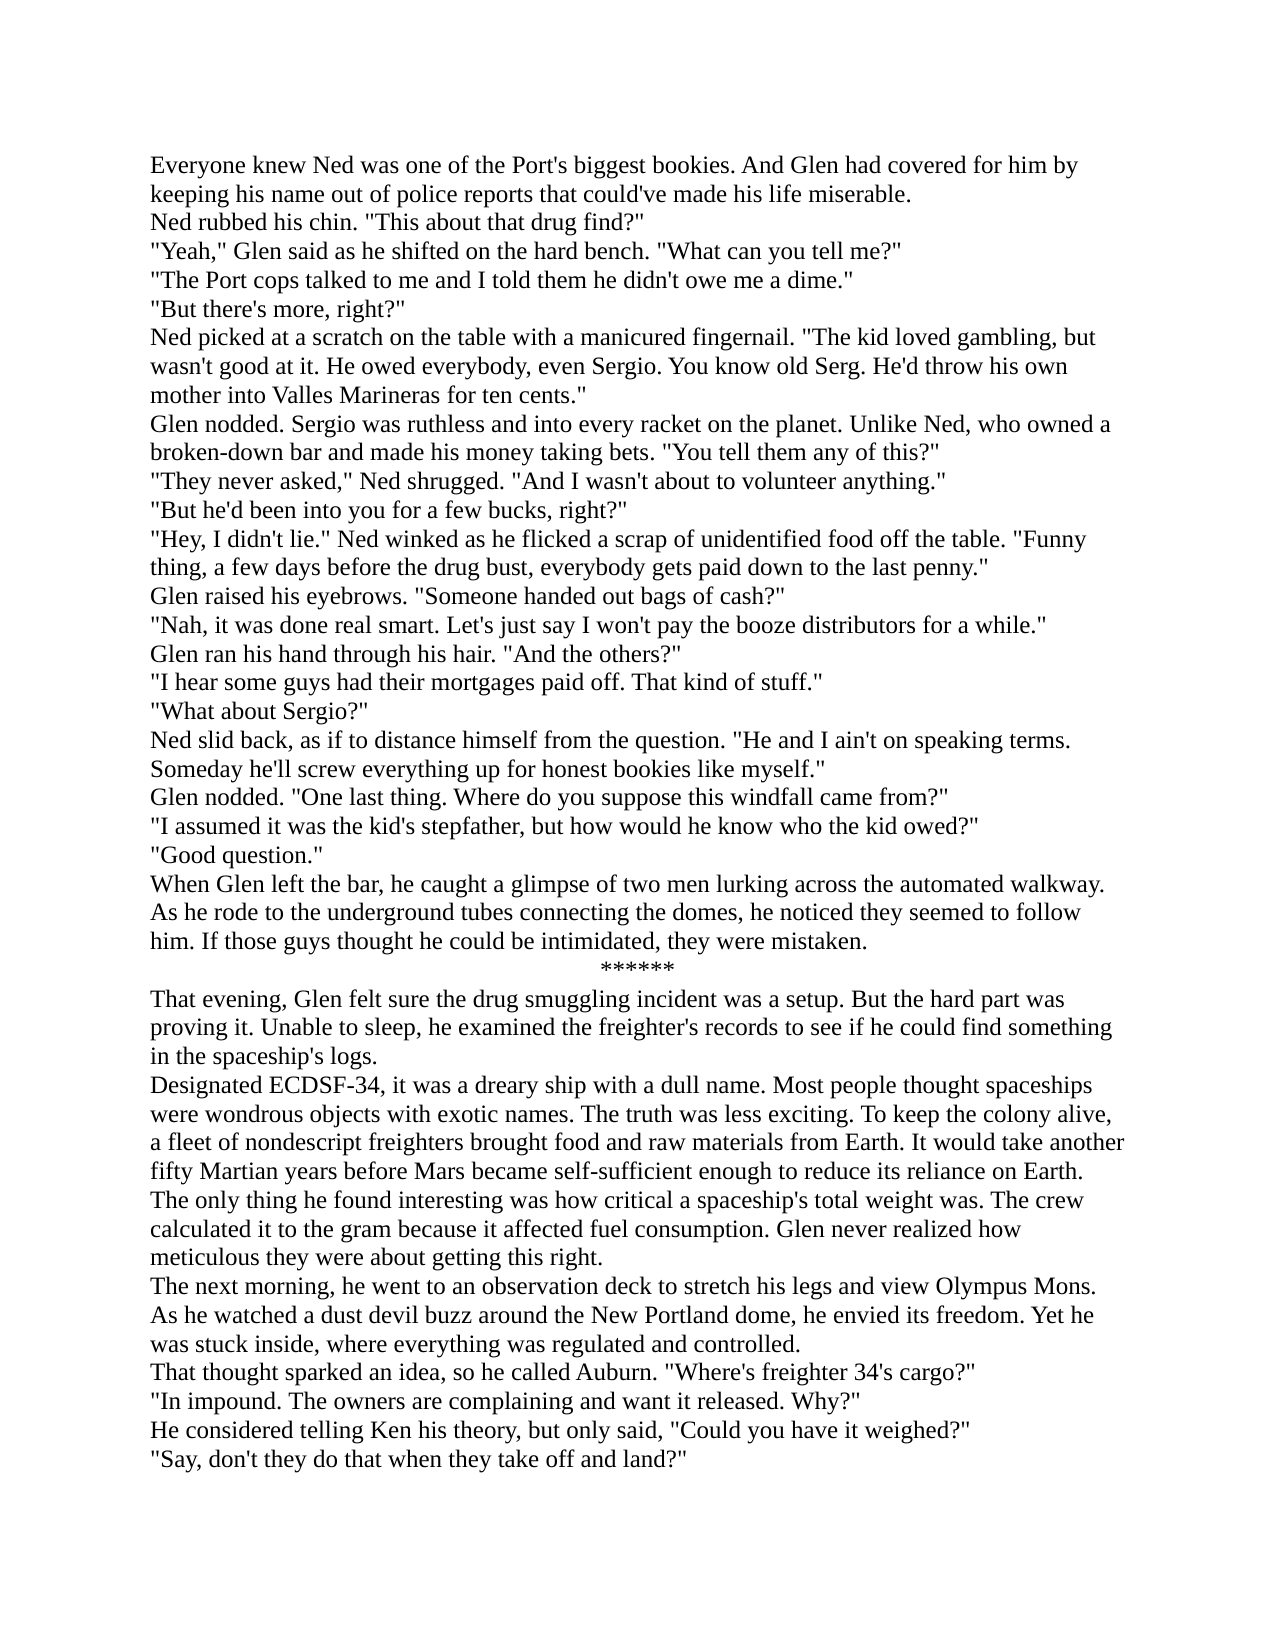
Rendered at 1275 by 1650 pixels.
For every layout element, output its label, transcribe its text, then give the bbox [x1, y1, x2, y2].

text Glen nodded. Sergio was ruthless and into every racket on the planet. Unlike Ned, who owned a broken-down bar and made his money taking bets. "You tell them any of this?" [150, 409, 1125, 466]
text Ned rubbed his chin. "This about that drug find?" [150, 207, 1125, 236]
text "Yeah," Glen said as he shifted on the hard bench. "What can you tell me?" [150, 236, 1125, 265]
text Glen raised his eyebrows. "Someone handed out bags of cash?" [150, 581, 1125, 610]
text "The Port cops talked to me and I told them he didn't owe me a dime." [150, 265, 1125, 294]
text Designated ECDSF-34, it was a dreary ship with a dull name. Most people thought spaceships were wondrous objects with exotic names. The truth was less exciting. To keep the colony alive, a fleet of nondescript freighters brought food and raw materials from Earth. It would take another fifty Martian years before Mars became self-sufficient enough to reduce its reliance on Earth. [150, 1070, 1125, 1185]
text "In impound. The owners are complaining and want it released. Why?" [150, 1386, 1125, 1415]
text He considered telling Ken his theory, but only said, "Could you have it weighed?" [150, 1415, 1125, 1444]
text "What about Sergio?" [150, 696, 1125, 725]
text The next morning, he went to an observation deck to stretch his legs and view Olympus Mons. As he watched a dust devil buzz around the New Portland dome, he envied its freedom. Yet he was stuck inside, where everything was regulated and controlled. [150, 1271, 1125, 1357]
text "I hear some guys had their mortgages paid off. That kind of stuff." [150, 667, 1125, 696]
text Glen nodded. "One last thing. Where do you suppose this windfall came from?" [150, 782, 1125, 811]
text Ned slid back, as if to distance himself from the question. "He and I ain't on speaking terms. Someday he'll screw everything up for honest bookies like myself." [150, 725, 1125, 782]
text "Nah, it was done real smart. Let's just say I won't pay the booze distributors for a while." [150, 610, 1125, 639]
text Glen ran his hand through his hair. "And the others?" [150, 639, 1125, 667]
text "But there's more, right?" [150, 294, 1125, 322]
text ****** [150, 955, 1125, 984]
text The only thing he found interesting was how critical a spaceship's total weight was. The crew calculated it to the gram because it affected fuel consumption. Glen never realized how meticulous they were about getting this right. [150, 1185, 1125, 1271]
text "Hey, I didn't lie." Ned winked as he flicked a scrap of unidentified food off the table. "Funny thing, a few days before the drug bust, everybody gets paid down to the last penny." [150, 524, 1125, 581]
text "They never asked," Ned shrugged. "And I wasn't about to volunteer anything." [150, 466, 1125, 495]
text "I assumed it was the kid's stepfather, but how would he know who the kid owed?" [150, 811, 1125, 840]
text Everyone knew Ned was one of the Port's biggest bookies. And Glen had covered for him by keeping his name out of police reports that could've made his life miserable. [150, 150, 1125, 207]
text When Glen left the bar, he caught a glimpse of two men lurking across the automated walkway. As he rode to the underground tubes connecting the domes, he noticed they seemed to follow him. If those guys thought he could be intimidated, they were mistaken. [150, 869, 1125, 955]
text That evening, Glen felt sure the drug smuggling incident was a setup. But the hard part was proving it. Unable to sleep, he examined the freighter's records to see if he could find something in the spaceship's logs. [150, 984, 1125, 1070]
text That thought sparked an idea, so he called Auburn. "Where's freighter 34's cargo?" [150, 1357, 1125, 1386]
text "Good question." [150, 840, 1125, 869]
text Ned picked at a scratch on the table with a manicured fingernail. "The kid loved gambling, but wasn't good at it. He owed everybody, even Sergio. You know old Serg. He'd throw his own mother into Valles Marineras for ten cents." [150, 322, 1125, 409]
text "But he'd been into you for a few bucks, right?" [150, 495, 1125, 524]
text "Say, don't they do that when they take off and land?" [150, 1444, 1125, 1472]
